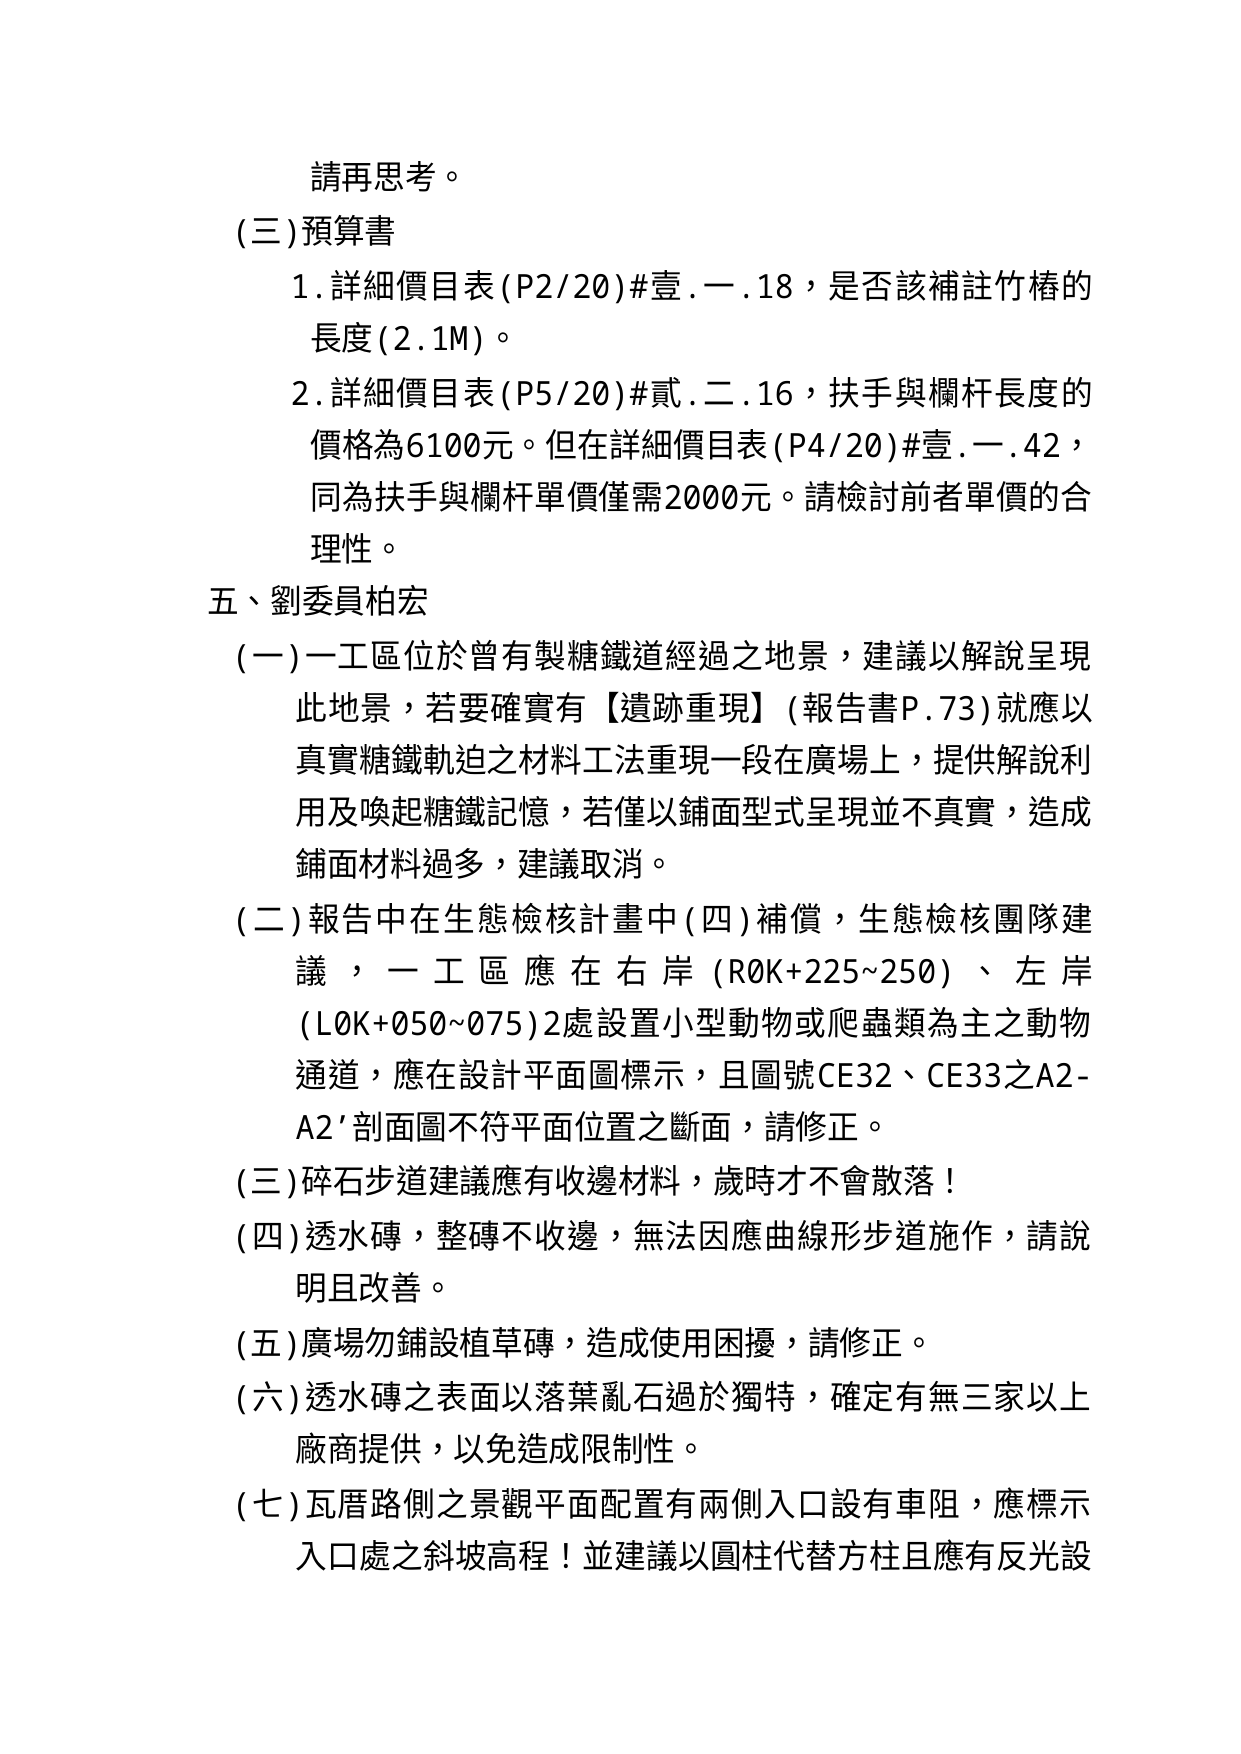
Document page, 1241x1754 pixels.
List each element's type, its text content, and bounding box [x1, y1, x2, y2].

text 1.詳細價目表(P2/20)#壹.一.18，是否該補註竹樁的長度(2.1M)。 [290, 257, 1093, 361]
text 請再思考。 [290, 148, 1093, 200]
text (六)透水磚之表面以落葉亂石過於獨特，確定有無三家以上廠商提供，以免造成限制性。 [232, 1368, 1093, 1472]
text (三)預算書 [232, 202, 1093, 254]
text (七)瓦厝路側之景觀平面配置有兩側入口設有車阻，應標示入口處之斜坡高程！並建議以圓柱代替方柱且應有反光設 [232, 1475, 1093, 1579]
text 2.詳細價目表(P5/20)#貳.二.16，扶手與欄杆長度的價格為6100元。但在詳細價目表(P4/20)#壹.一.42，同為扶手與欄杆單價僅需2000元。請檢討前者單價的合理性。 [290, 363, 1093, 572]
text (二)報告中在生態檢核計畫中(四)補償，生態檢核團隊建議，一工區應在右岸(R0K+225~250)、左岸(L0K+050~075)2處設置小型動物或爬蟲類為主之動物通道，應在設計平面圖標示，且圖號CE32、CE33之A2-A2’剖面圖不符平面位置之斷面，請修正。 [232, 889, 1093, 1150]
text (一)一工區位於曾有製糖鐵道經過之地景，建議以解說呈現此地景，若要確實有【遺跡重現】(報告書P.73)就應以真實糖鐵軌迫之材料工法重現一段在廣場上，提供解說利用及喚起糖鐵記憶，若僅以鋪面型式呈現並不真實，造成鋪面材料過多，建議取消。 [232, 626, 1093, 887]
text (三)碎石步道建議應有收邊材料，歲時才不會散落！ [232, 1152, 1093, 1204]
text (四)透水磚，整磚不收邊，無法因應曲線形步道施作，請說明且改善。 [232, 1207, 1093, 1311]
text 五、劉委員柏宏 [207, 572, 1064, 624]
text (五)廣場勿鋪設植草磚，造成使用困擾，請修正。 [232, 1313, 1093, 1366]
